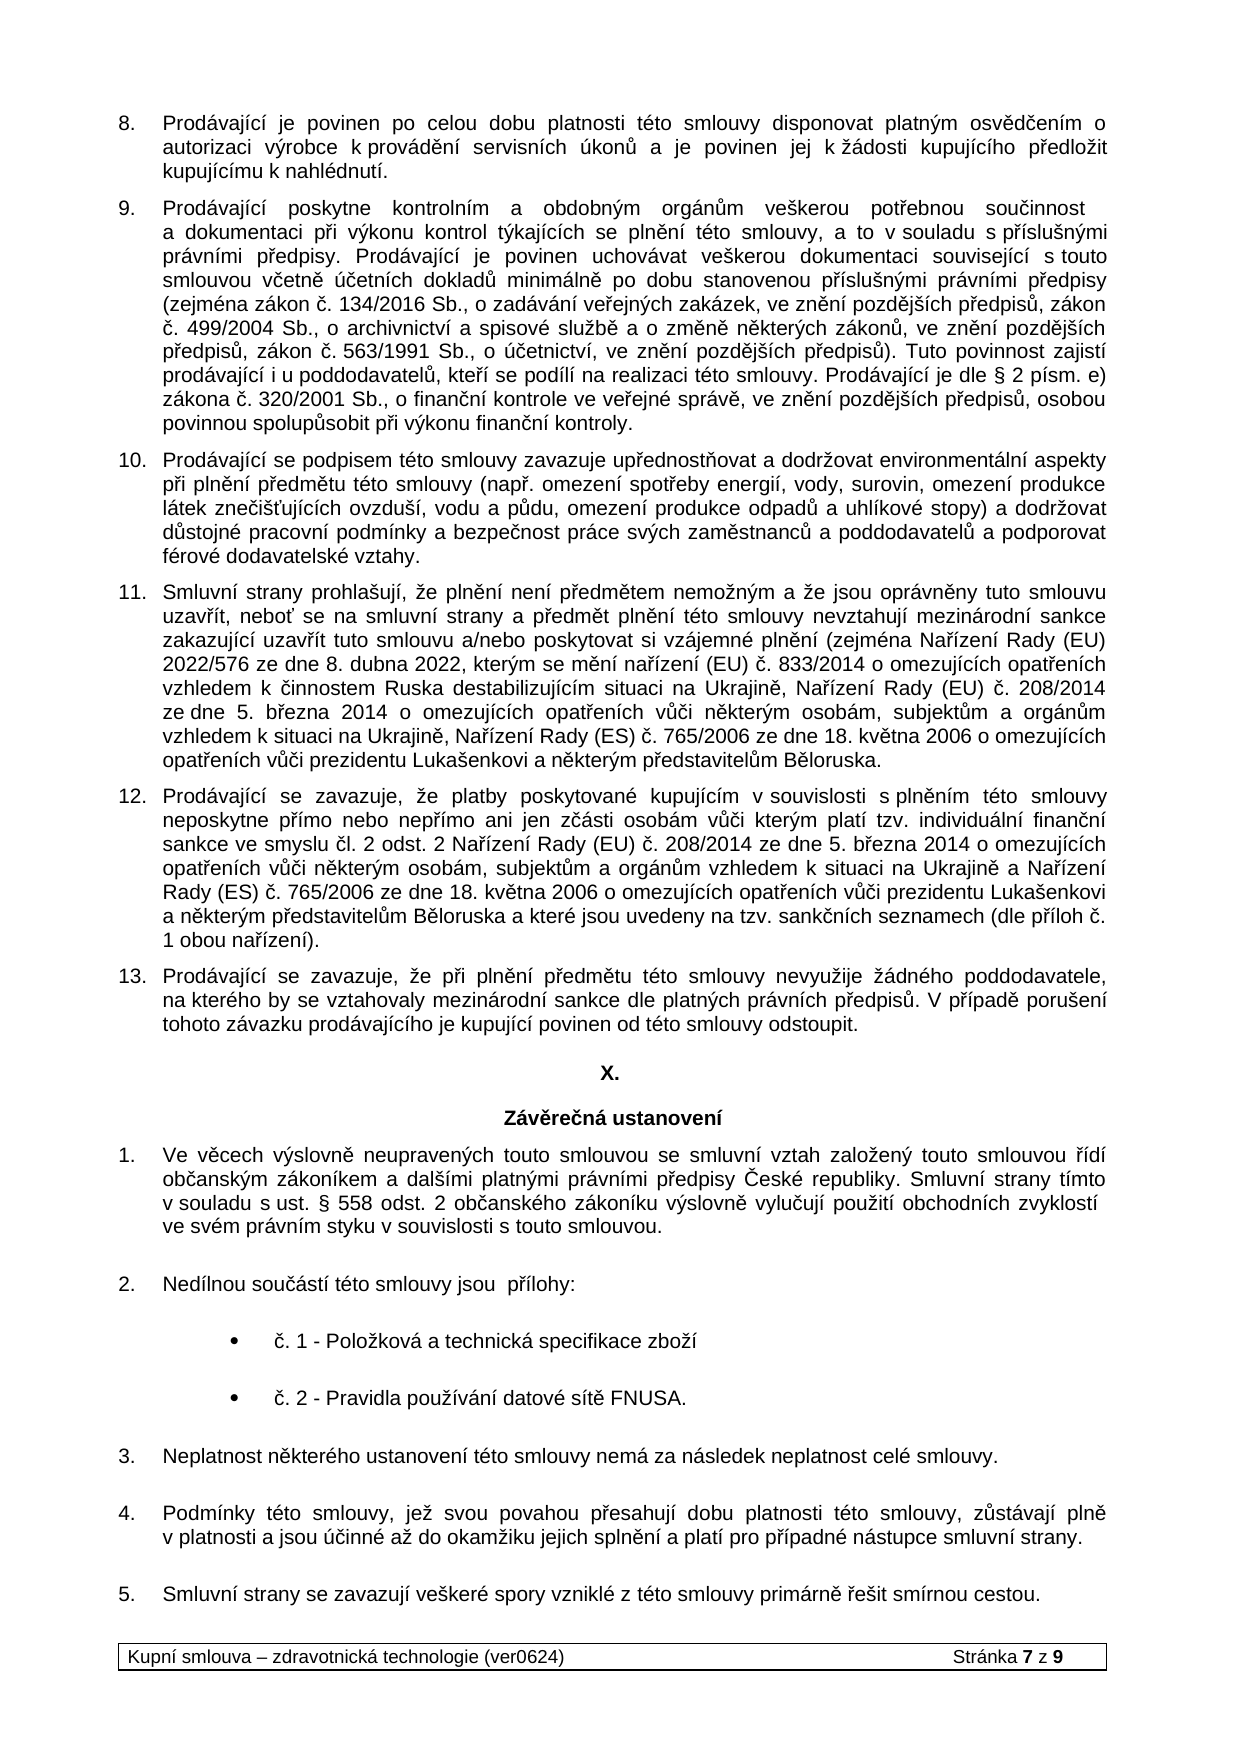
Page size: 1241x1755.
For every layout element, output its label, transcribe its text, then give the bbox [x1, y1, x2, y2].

list č. 1 - Položková a technická specifikace zboží [231, 1329, 1107, 1353]
text Závěrečná ustanovení [118, 1106, 1107, 1130]
list Prodávající je povinen po celou dobu platnosti této smlouvy disponovat platným osvědčením o autorizaci výrobce k provádění servisních úkonů a je povinen jej k žádosti kupujícího předložit kupujícímu k nahlédnutí. [118, 111, 1107, 183]
list č. 2 - Pravidla používání datové sítě FNUSA. [231, 1386, 1107, 1410]
list Nedílnou součástí této smlouvy jsou přílohy: [118, 1272, 1107, 1296]
list Smluvní strany se zavazují veškeré spory vzniklé z této smlouvy primárně řešit smírnou cestou. [118, 1582, 1107, 1606]
list Prodávající poskytne kontrolním a obdobným orgánům veškerou potřebnou součinnost a dokumentaci při výkonu kontrol týkajících se plnění této smlouvy, a to v souladu s příslušnými právními předpisy. Prodávající je povinen uchovávat veškerou dokumentaci související s touto smlouvou včetně účetních dokladů minimálně po dobu stanovenou příslušnými právními předpisy (zejména zákon č. 134/2016 Sb., o zadávání veřejných zakázek, ve znění pozdějších předpisů, zákon č. 499/2004 Sb., o archivnictví a spisové službě a o změně některých zákonů, ve znění pozdějších předpisů, zákon č. 563/1991 Sb., o účetnictví, ve znění pozdějších předpisů). Tuto povinnost zajistí prodávající i u poddodavatelů, kteří se podílí na realizaci této smlouvy. Prodávající je dle § 2 písm. e) zákona č. 320/2001 Sb., o finanční kontrole ve veřejné správě, ve znění pozdějších předpisů, osobou povinnou spolupůsobit při výkonu finanční kontroly. [118, 196, 1107, 435]
list Neplatnost některého ustanovení této smlouvy nemá za následek neplatnost celé smlouvy. [118, 1444, 1107, 1468]
list Smluvní strany prohlašují, že plnění není předmětem nemožným a že jsou oprávněny tuto smlouvu uzavřít, neboť se na smluvní strany a předmět plnění této smlouvy nevztahují mezinárodní sankce zakazující uzavřít tuto smlouvu a/nebo poskytovat si vzájemné plnění (zejména Nařízení Rady (EU) 2022/576 ze dne 8. dubna 2022, kterým se mění nařízení (EU) č. 833/2014 o omezujících opatřeních vzhledem k činnostem Ruska destabilizujícím situaci na Ukrajině, Nařízení Rady (EU) č. 208/2014 ze dne 5. března 2014 o omezujících opatřeních vůči některým osobám, subjektům a orgánům vzhledem k situaci na Ukrajině, Nařízení Rady (ES) č. 765/2006 ze dne 18. května 2006 o omezujících opatřeních vůči prezidentu Lukašenkovi a některým představitelům Běloruska. [118, 580, 1107, 772]
list Prodávající se zavazuje, že při plnění předmětu této smlouvy nevyužije žádného poddodavatele, na kterého by se vztahovaly mezinárodní sankce dle platných právních předpisů. V případě porušení tohoto závazku prodávajícího je kupující povinen od této smlouvy odstoupit. [118, 964, 1107, 1036]
list Ve věcech výslovně neupravených touto smlouvou se smluvní vztah založený touto smlouvou řídí občanským zákoníkem a dalšími platnými právními předpisy České republiky. Smluvní strany tímto v souladu s ust. § 558 odst. 2 občanského zákoníku výslovně vylučují použití obchodních zvyklostí ve svém právním styku v souvislosti s touto smlouvou. [118, 1142, 1107, 1238]
list Podmínky této smlouvy, jež svou povahou přesahují dobu platnosti této smlouvy, zůstávají plně v platnosti a jsou účinné až do okamžiku jejich splnění a platí pro případné nástupce smluvní strany. [118, 1501, 1107, 1549]
list Prodávající se podpisem této smlouvy zavazuje upřednostňovat a dodržovat environmentální aspekty při plnění předmětu této smlouvy (např. omezení spotřeby energií, vody, surovin, omezení produkce látek znečišťujících ovzduší, vodu a půdu, omezení produkce odpadů a uhlíkové stopy) a dodržovat důstojné pracovní podmínky a bezpečnost práce svých zaměstnanců a poddodavatelů a podporovat férové dodavatelské vztahy. [118, 448, 1107, 567]
text X. [118, 1061, 1107, 1085]
list Prodávající se zavazuje, že platby poskytované kupujícím v souvislosti s plněním této smlouvy neposkytne přímo nebo nepřímo ani jen zčásti osobám vůči kterým platí tzv. individuální finanční sankce ve smyslu čl. 2 odst. 2 Nařízení Rady (EU) č. 208/2014 ze dne 5. března 2014 o omezujících opatřeních vůči některým osobám, subjektům a orgánům vzhledem k situaci na Ukrajině a Nařízení Rady (ES) č. 765/2006 ze dne 18. května 2006 o omezujících opatřeních vůči prezidentu Lukašenkovi a některým představitelům Běloruska a které jsou uvedeny na tzv. sankčních seznamech (dle příloh č. 1 obou nařízení). [118, 784, 1107, 952]
